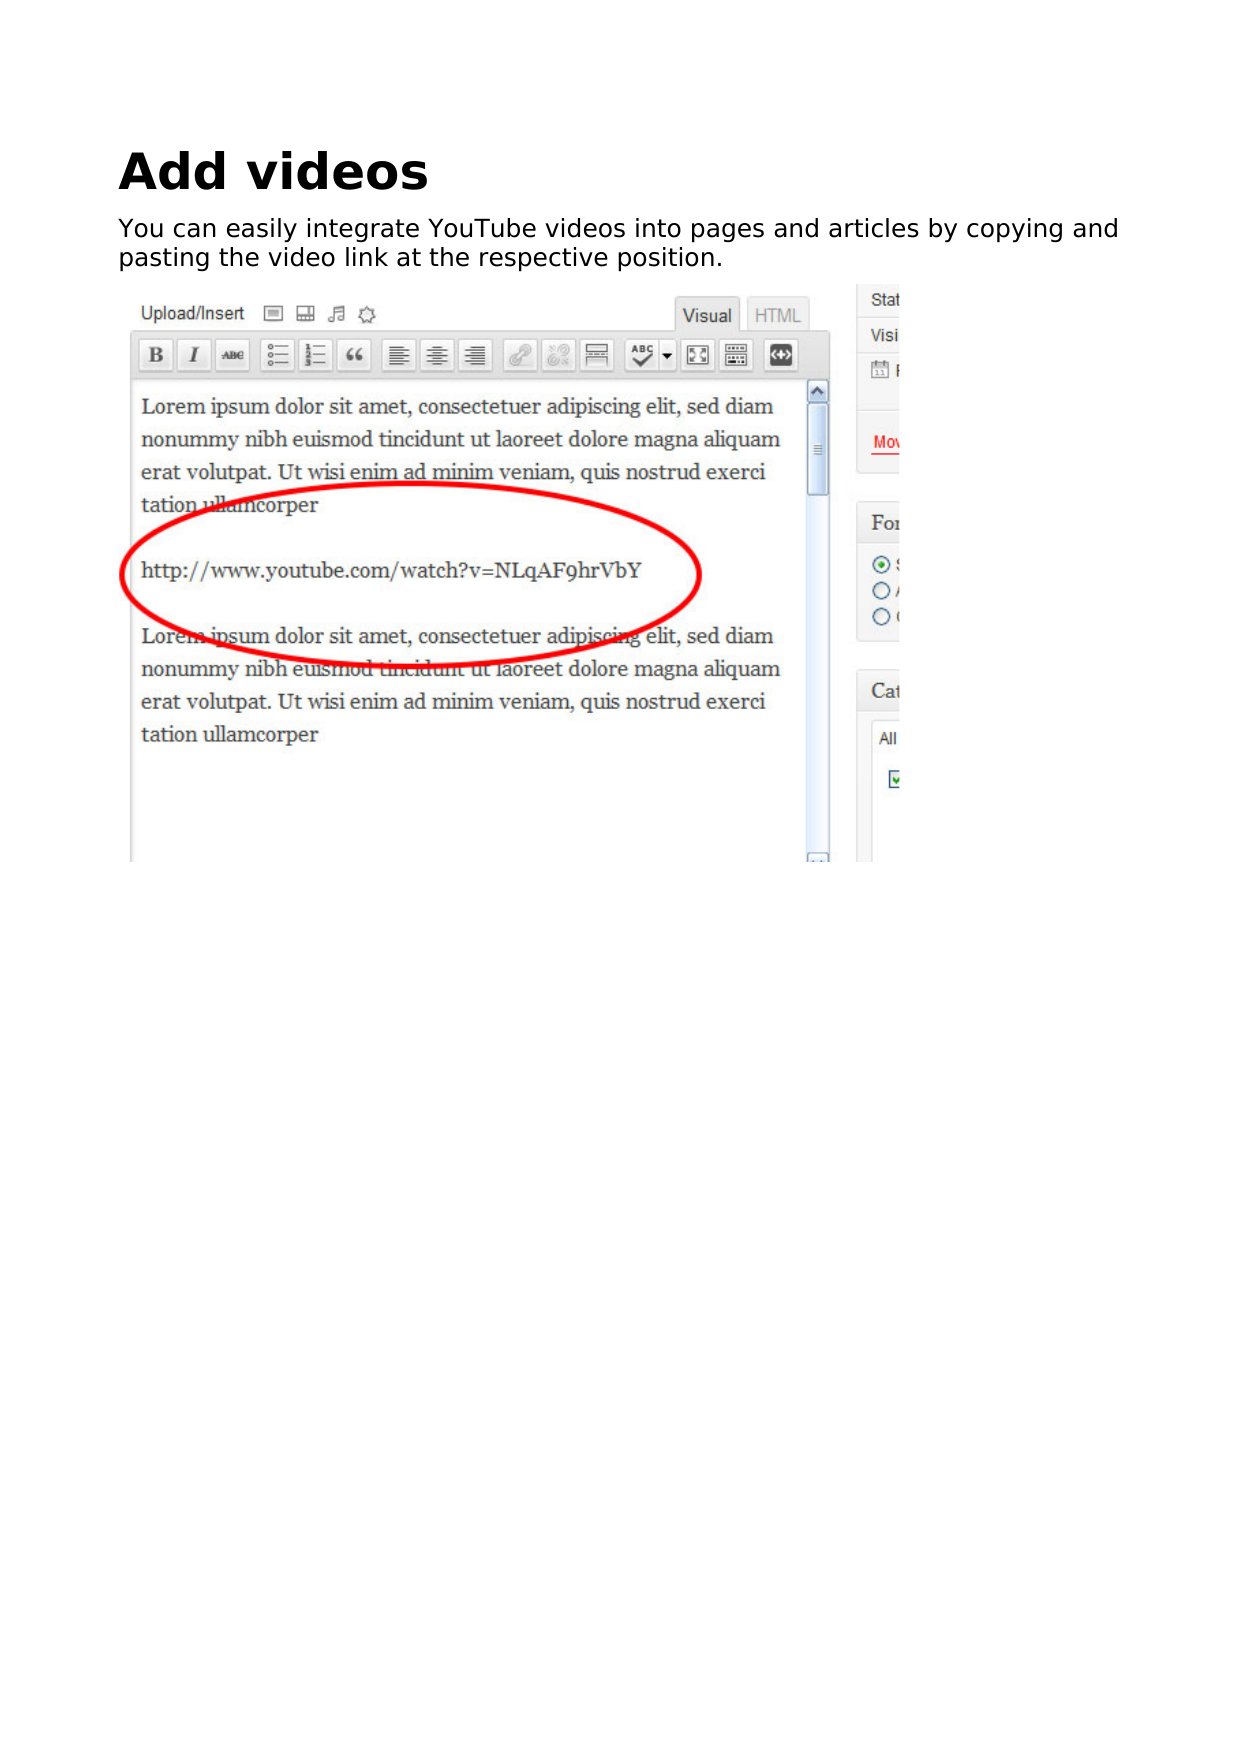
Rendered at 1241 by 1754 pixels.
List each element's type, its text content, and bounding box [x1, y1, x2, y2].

text You can easily integrate YouTube videos into pages and articles by copying and pasting the video link at the respective position. [118, 214, 1122, 272]
picture [118, 284, 900, 862]
subtitle Add videos [118, 143, 1122, 201]
